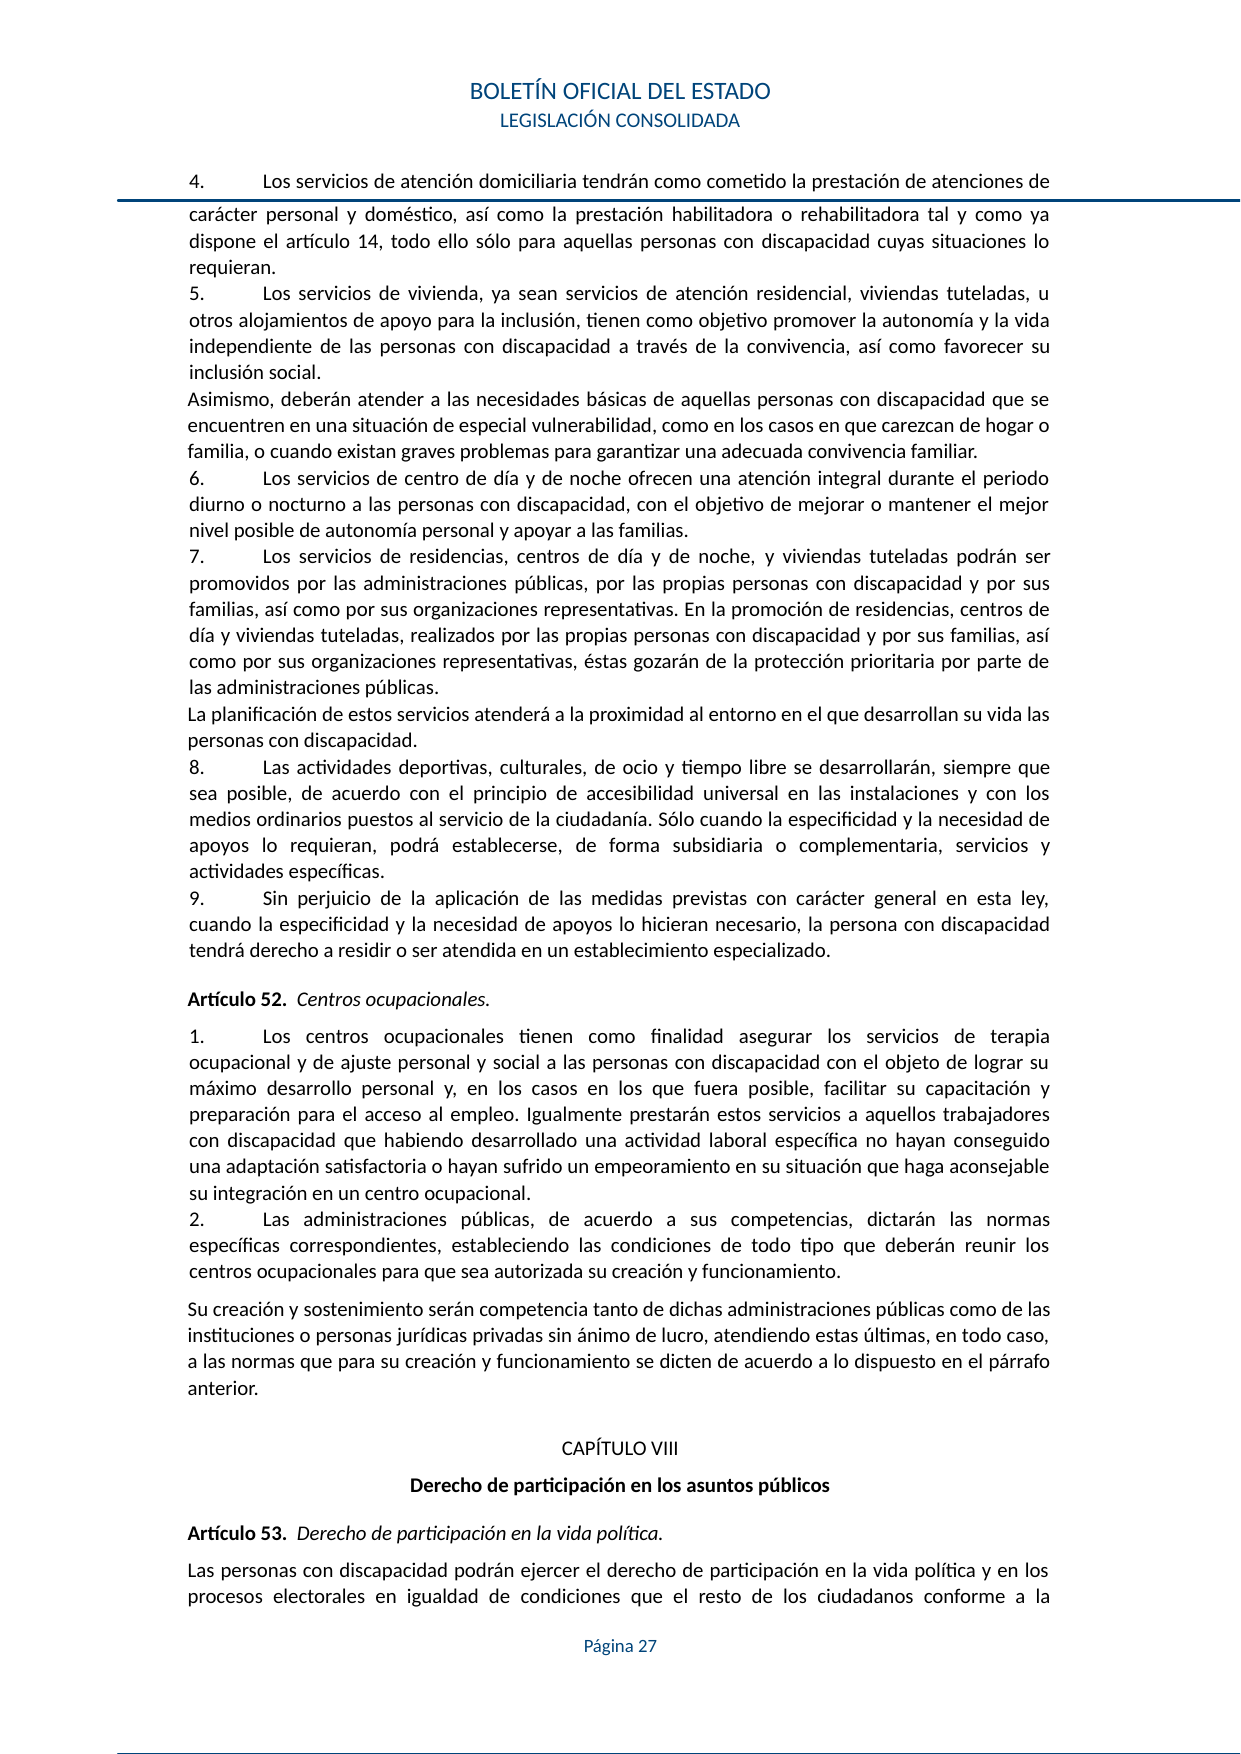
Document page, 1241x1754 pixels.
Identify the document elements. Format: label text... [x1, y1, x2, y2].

list Los centros ocupacionales tienen como finalidad asegurar los servicios de terapia ocupacional y de ajuste personal y social a las personas con discapacidad con el objeto de lograr su máximo desarrollo personal y, en los casos en los que fuera posible, facilitar su capacitación y preparación para el acceso al empleo. Igualmente prestarán estos servicios a aquellos trabajadores con discapacidad que habiendo desarrollado una actividad laboral específica no hayan conseguido una adaptación satisfactoria o hayan sufrido un empeoramiento en su situación que haga aconsejable su integración en un centro ocupacional. [189, 1023, 1051, 1205]
list Sin perjuicio de la aplicación de las medidas previstas con carácter general en esta ley, cuando la especificidad y la necesidad de apoyos lo hicieran necesario, la persona con discapacidad tendrá derecho a residir o ser atendida en un establecimiento especializado. [189, 885, 1051, 963]
text La planificación de estos servicios atenderá a la proximidad al entorno en el que desarrollan su vida las personas con discapacidad. [187, 701, 1051, 753]
text CAPÍTULO VIII [213, 1435, 1027, 1461]
list Los servicios de centro de día y de noche ofrecen una atención integral durante el periodo diurno o nocturno a las personas con discapacidad, con el objetivo de mejorar o mantener el mejor nivel posible de autonomía personal y apoyar a las familias. [189, 465, 1051, 542]
text Artículo 53. Derecho de participación en la vida política. [187, 1520, 1051, 1546]
list Los servicios de vivienda, ya sean servicios de atención residencial, viviendas tuteladas, u otros alojamientos de apoyo para la inclusión, tienen como objetivo promover la autonomía y la vida independiente de las personas con discapacidad a través de la convivencia, así como favorecer su inclusión social. [189, 281, 1051, 384]
text Las personas con discapacidad podrán ejercer el derecho de participación en la vida política y en los procesos electorales en igualdad de condiciones que el resto de los ciudadanos conforme a la [187, 1557, 1051, 1608]
list Los servicios de residencias, centros de día y de noche, y viviendas tuteladas podrán ser promovidos por las administraciones públicas, por las propias personas con discapacidad y por sus familias, así como por sus organizaciones representativas. En la promoción de residencias, centros de día y viviendas tuteladas, realizados por las propias personas con discapacidad y por sus familias, así como por sus organizaciones representativas, éstas gozarán de la protección prioritaria por parte de las administraciones públicas. [189, 544, 1051, 700]
text Su creación y sostenimiento serán competencia tanto de dichas administraciones públicas como de las instituciones o personas jurídicas privadas sin ánimo de lucro, atendiendo estas últimas, en todo caso, a las normas que para su creación y funcionamiento se dicten de acuerdo a lo dispuesto en el párrafo anterior. [187, 1296, 1051, 1400]
list Los servicios de atención domiciliaria tendrán como cometido la prestación de atenciones de [189, 168, 1051, 199]
list carácter personal y doméstico, así como la prestación habilitadora o rehabilitadora tal y como ya dispone el artículo 14, todo ello sólo para aquellas personas con discapacidad cuyas situaciones lo requieran. [189, 202, 1051, 279]
text Derecho de participación en los asuntos públicos [189, 1472, 1051, 1497]
text Artículo 52. Centros ocupacionales. [187, 986, 1051, 1012]
list Las actividades deportivas, culturales, de ocio y tiempo libre se desarrollarán, siempre que sea posible, de acuerdo con el principio de accesibilidad universal en las instalaciones y con los medios ordinarios puestos al servicio de la ciudadanía. Sólo cuando la especificidad y la necesidad de apoyos lo requieran, podrá establecerse, de forma subsidiaria o complementaria, servicios y actividades específicas. [189, 754, 1051, 884]
text Asimismo, deberán atender a las necesidades básicas de aquellas personas con discapacidad que se encuentren en una situación de especial vulnerabilidad, como en los casos en que carezcan de hogar o familia, o cuando existan graves problemas para garantizar una adecuada convivencia familiar. [187, 386, 1051, 463]
list Las administraciones públicas, de acuerdo a sus competencias, dictarán las normas específicas correspondientes, estableciendo las condiciones de todo tipo que deberán reunir los centros ocupacionales para que sea autorizada su creación y funcionamiento. [189, 1206, 1051, 1284]
